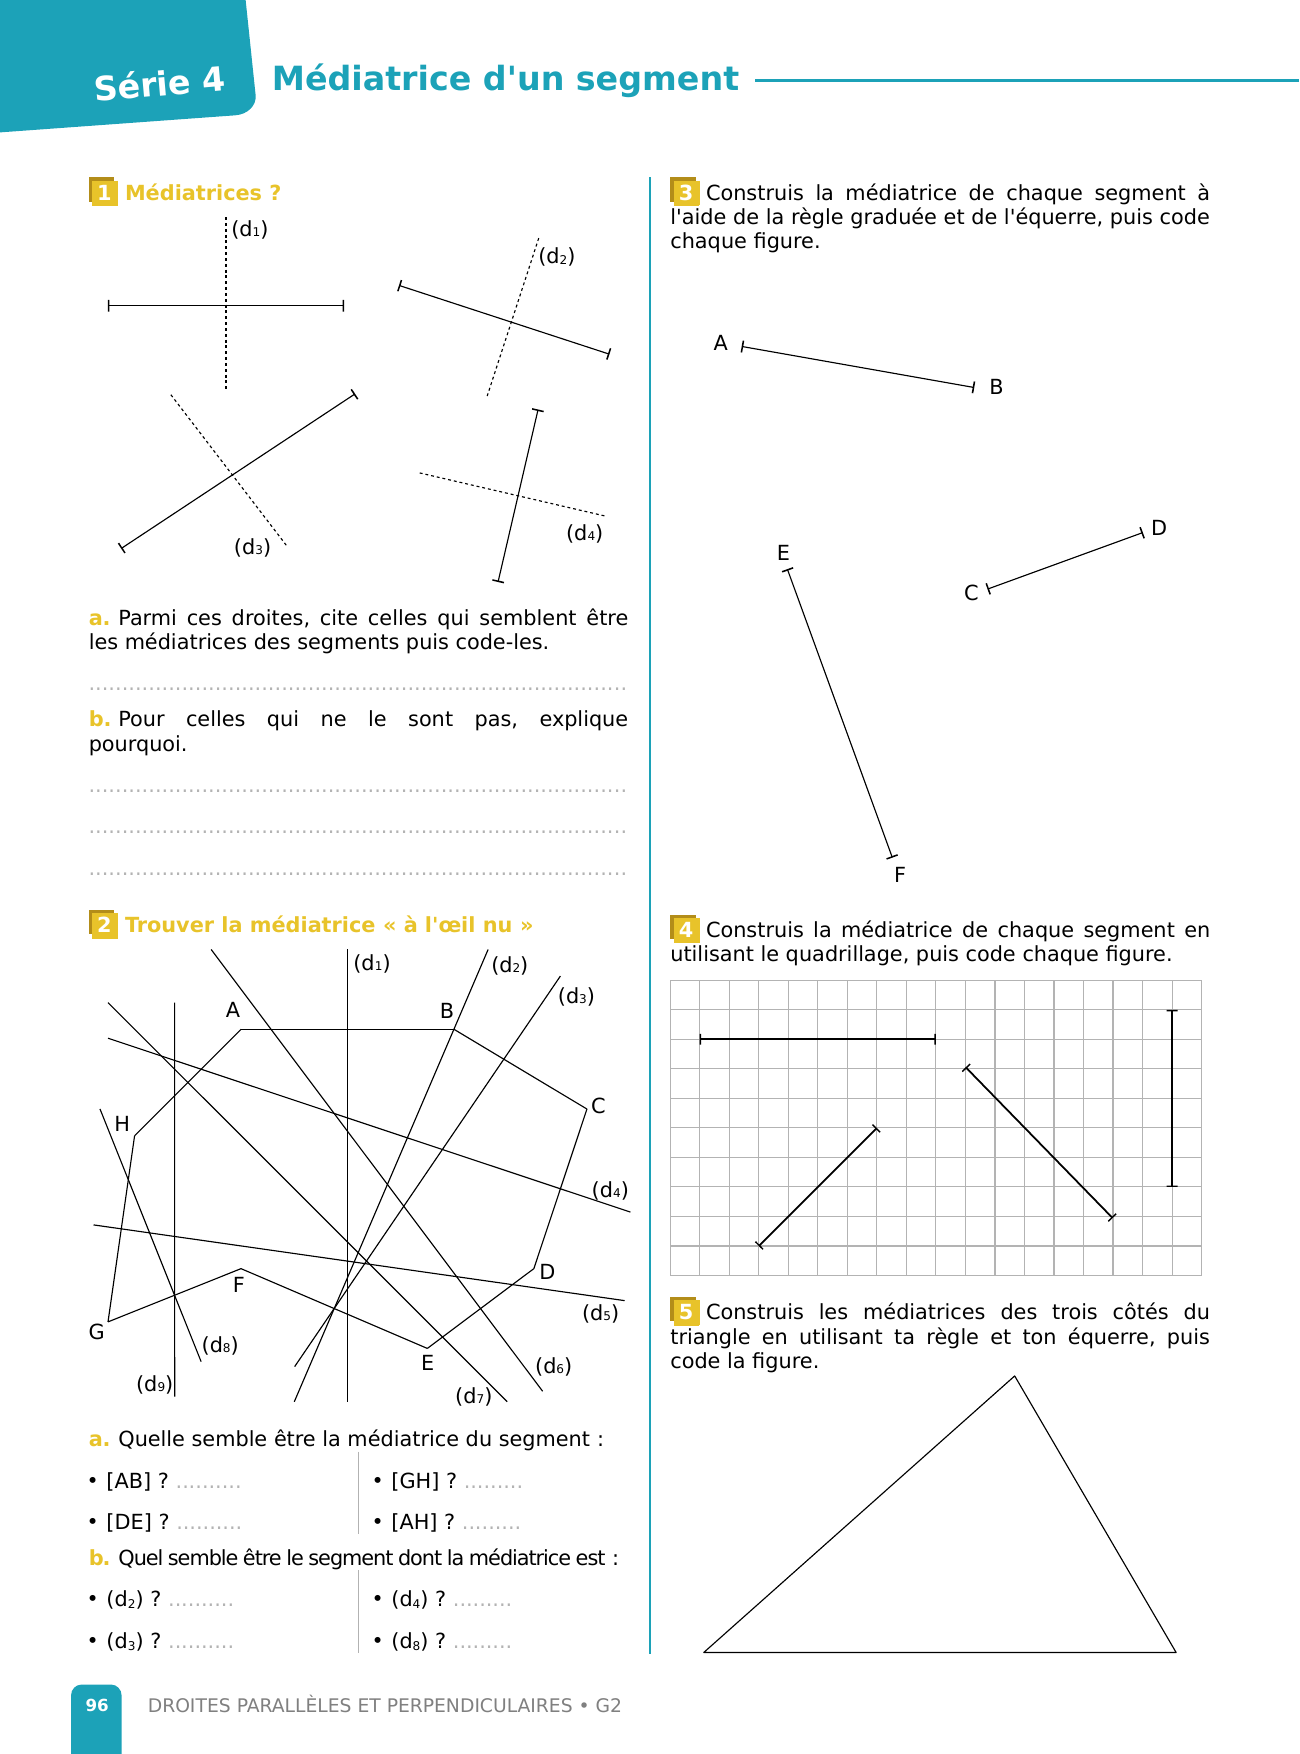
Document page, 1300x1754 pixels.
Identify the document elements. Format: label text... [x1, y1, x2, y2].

table_header [GH] ? ......... [AH] ? ......... [359, 1452, 629, 1534]
subtitle Construis les médiatrices des trois côtés du triangle en utilisant ta règle et ton équerre, puis code la figure. [670, 1297, 1211, 1373]
list Pour celles qui ne le sont pas, explique pourquoi. [88, 707, 629, 756]
table_header [AB] ? .......... [DE] ? .......... [89, 1452, 358, 1534]
list Quelle semble être la médiatrice du segment : [88, 1427, 629, 1452]
table_header (d2) ? .......... (d3) ? .......... [89, 1570, 358, 1653]
subtitle Trouver la médiatrice « à l'œil nu » [88, 909, 629, 938]
subtitle Médiatrices ? [114, 177, 629, 205]
subtitle Construis la médiatrice de chaque segment en utilisant le quadrillage, puis code chaque figure. [670, 914, 1211, 967]
list Parmi ces droites, cite celles qui semblent être les médiatrices des segments puis code-les. [88, 606, 629, 654]
subtitle Construis la médiatrice de chaque segment à l'aide de la règle graduée et de l'équerre, puis code chaque figure. [670, 177, 1211, 254]
list Quel semble être le segment dont la médiatrice est : [88, 1546, 629, 1570]
table_header (d4) ? ......... (d8) ? ......... [359, 1570, 629, 1653]
